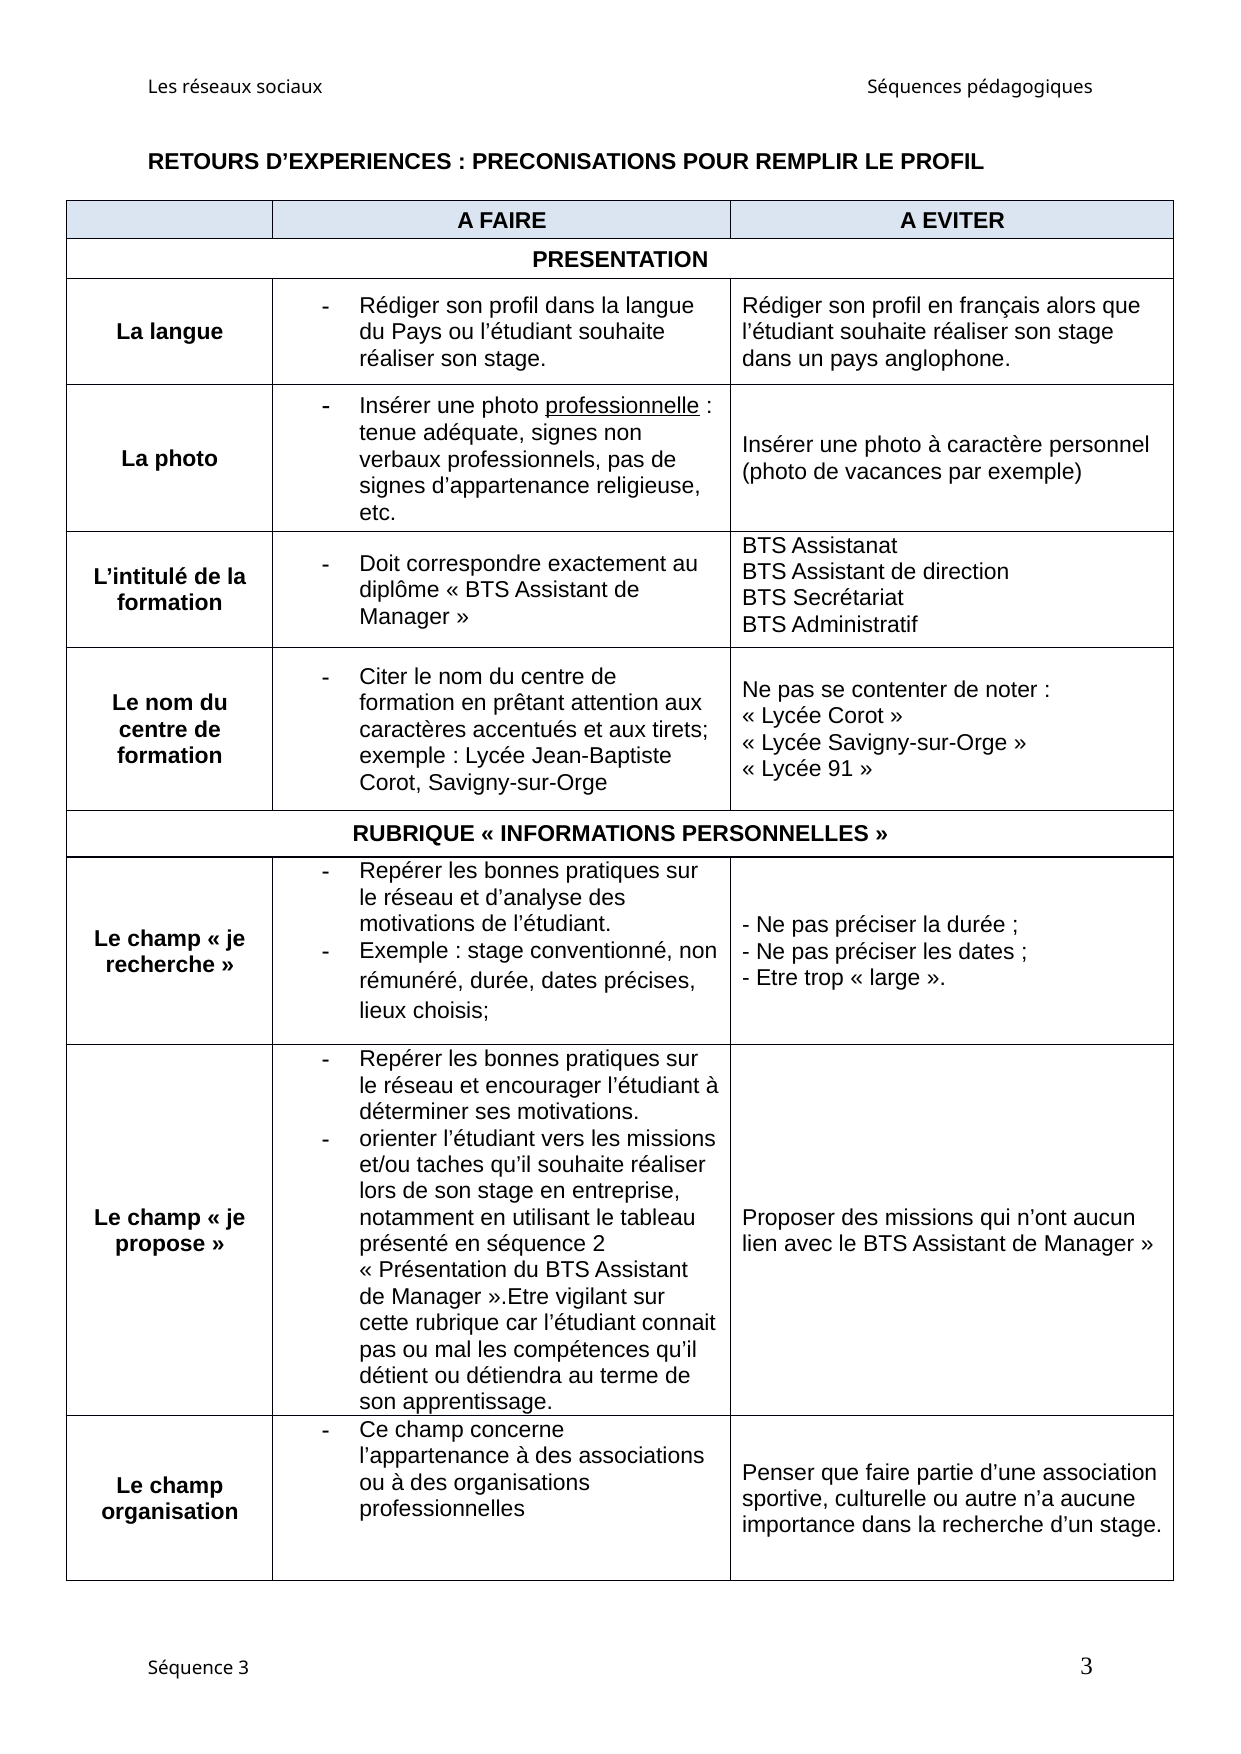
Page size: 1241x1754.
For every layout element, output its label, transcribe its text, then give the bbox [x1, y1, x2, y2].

table_cell Insérer une photo à caractère personnel (photo de vacances par exemple) [731, 385, 1173, 531]
table_cell Rédiger son profil en français alors que l’étudiant souhaite réaliser son stage dans un pays anglophone. [731, 279, 1173, 384]
table_cell - Ne pas préciser la durée ; - Ne pas préciser les dates ; - Etre trop « large ». [731, 858, 1173, 1044]
table_cell Proposer des missions qui n’ont aucun lien avec le BTS Assistant de Manager » [731, 1045, 1173, 1414]
text RETOURS D’EXPERIENCES : PRECONISATIONS POUR REMPLIR LE PROFIL [148, 148, 1093, 174]
table_cell La langue [67, 279, 272, 384]
table_cell Rédiger son profil dans la langue du Pays ou l’étudiant souhaite réaliser son stage. [273, 279, 730, 384]
table_cell La photo [67, 385, 272, 531]
table_cell Citer le nom du centre de formation en prêtant attention aux caractères accentués et aux tirets; exemple : Lycée Jean-Baptiste Corot, Savigny-sur-Orge [273, 648, 730, 809]
table_cell RUBRIQUE « INFORMATIONS PERSONNELLES » [67, 811, 1173, 856]
table_cell Le champ « je propose » [67, 1045, 272, 1414]
table_cell Doit correspondre exactement au diplôme « BTS Assistant de Manager » [273, 532, 730, 647]
table_cell Ce champ concerne l’appartenance à des associations ou à des organisations professionnelles [273, 1416, 730, 1580]
table_header [67, 201, 272, 238]
table_cell Penser que faire partie d’une association sportive, culturelle ou autre n’a aucune importance dans la recherche d’un stage. [731, 1416, 1173, 1580]
table_cell Repérer les bonnes pratiques sur le réseau et d’analyse des motivations de l’étudiant. Exemple : stage conventionné, non rémunéré, durée, dates précises, lieux choisis; [273, 858, 730, 1044]
table_cell Le champ « je recherche » [67, 858, 272, 1044]
table_cell PRESENTATION [67, 239, 1173, 278]
table_cell Ne pas se contenter de noter : « Lycée Corot » « Lycée Savigny-sur-Orge » « Lycée 91 » [731, 648, 1173, 809]
table_header A EVITER [731, 201, 1173, 238]
table_cell L’intitulé de la formation [67, 532, 272, 647]
table_cell Le nom du centre de formation [67, 648, 272, 809]
table_cell Le champ organisation [67, 1416, 272, 1580]
table_cell Repérer les bonnes pratiques sur le réseau et encourager l’étudiant à déterminer ses motivations. orienter l’étudiant vers les missions et/ou taches qu’il souhaite réaliser lors de son stage en entreprise, notamment en utilisant le tableau présenté en séquence 2 « Présentation du BTS Assistant de Manager ».Etre vigilant sur cette rubrique car l’étudiant connait pas ou mal les compétences qu’il détient ou détiendra au terme de son apprentissage. [273, 1045, 730, 1414]
table_cell Insérer une photo professionnelle : tenue adéquate, signes non verbaux professionnels, pas de signes d’appartenance religieuse, etc. [273, 385, 730, 531]
table_cell BTS Assistanat BTS Assistant de direction BTS Secrétariat BTS Administratif [731, 532, 1173, 647]
table_header A FAIRE [273, 201, 730, 238]
